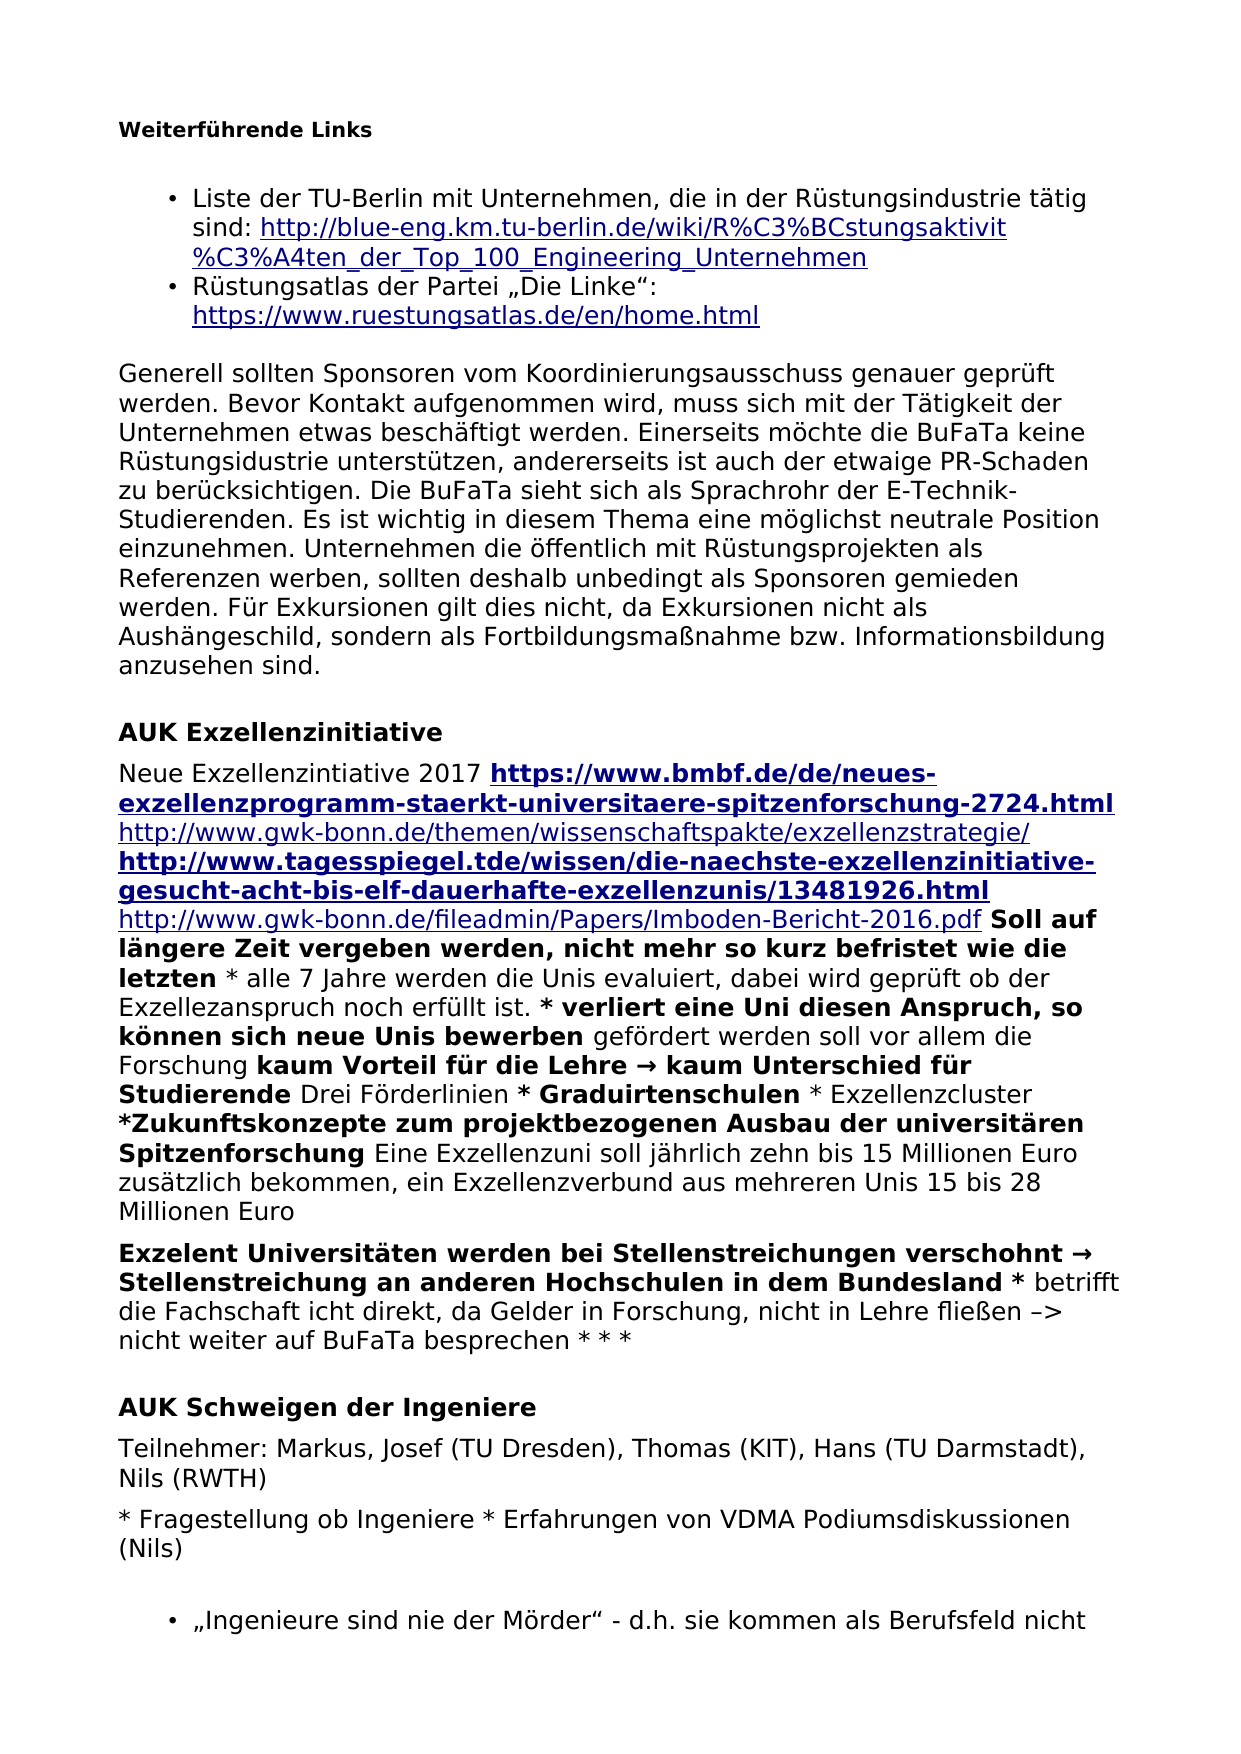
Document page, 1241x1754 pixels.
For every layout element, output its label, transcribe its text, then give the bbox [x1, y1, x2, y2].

text Exzelent Universitäten werden bei Stellenstreichungen verschohnt → Stellenstreichung an anderen Hochschulen in dem Bundesland * betrifft die Fachschaft icht direkt, da Gelder in Forschung, nicht in Lehre fließen –> nicht weiter auf BuFaTa besprechen * * * [118, 1239, 1122, 1356]
list Liste der TU-Berlin mit Unternehmen, die in der Rüstungsindustrie tätig sind: http://blue-eng.km.tu-berlin.de/wiki/R%C3%BCstungsaktivit%C3%A4ten_der_Top_100_Engineering_Unternehmen [177, 184, 1122, 272]
list Rüstungsatlas der Partei „Die Linke“: https://www.ruestungsatlas.de/en/home.html [177, 272, 1122, 330]
text * Fragestellung ob Ingeniere * Erfahrungen von VDMA Podiumsdiskussionen (Nils) [118, 1506, 1122, 1564]
subtitle Weiterführende Links [118, 118, 1122, 142]
text Neue Exzellenzintiative 2017 https://www.bmbf.de/de/neues-exzellenzprogramm-staerkt-universitaere-spitzenforschung-2724.html http://www.gwk-bonn.de/themen/wissenschaftspakte/exzellenzstrategie/ http://www.tagesspiegel.tde/wissen/die-naechste-exzellenzinitiative-gesucht-acht-bis-elf-dauerhafte-exzellenzunis/13481926.html http://www.gwk-bonn.de/fileadmin/Papers/Imboden-Bericht-2016.pdf Soll auf längere Zeit vergeben werden, nicht mehr so kurz befristet wie die letzten * alle 7 Jahre werden die Unis evaluiert, dabei wird geprüft ob der Exzellezanspruch noch erfüllt ist. * verliert eine Uni diesen Anspruch, so können sich neue Unis bewerben gefördert werden soll vor allem die Forschung kaum Vorteil für die Lehre → kaum Unterschied für Studierende Drei Förderlinien * Graduirtenschulen * Exzellenzcluster *Zukunftskonzepte zum projektbezogenen Ausbau der universitären Spitzenforschung Eine Exzellenzuni soll jährlich zehn bis 15 Millionen Euro zusätzlich bekommen, ein Exzellenzverbund aus mehreren Unis 15 bis 28 Millionen Euro [118, 760, 1122, 1226]
text Generell sollten Sponsoren vom Koordinierungsausschuss genauer geprüft werden. Bevor Kontakt aufgenommen wird, muss sich mit der Tätigkeit der Unternehmen etwas beschäftigt werden. Einerseits möchte die BuFaTa keine Rüstungsidustrie unterstützen, andererseits ist auch der etwaige PR-Schaden zu berücksichtigen. Die BuFaTa sieht sich als Sprachrohr der E-Technik-Studierenden. Es ist wichtig in diesem Thema eine möglichst neutrale Position einzunehmen. Unternehmen die öffentlich mit Rüstungsprojekten als Referenzen werben, sollten deshalb unbedingt als Sponsoren gemieden werden. Für Exkursionen gilt dies nicht, da Exkursionen nicht als Aushängeschild, sondern als Fortbildungsmaßnahme bzw. Informationsbildung anzusehen sind. [118, 360, 1122, 681]
text Teilnehmer: Markus, Josef (TU Dresden), Thomas (KIT), Hans (TU Darmstadt), Nils (RWTH) [118, 1435, 1122, 1493]
list „Ingenieure sind nie der Mörder“ - d.h. sie kommen als Berufsfeld nicht [177, 1606, 1122, 1635]
subtitle AUK Exzellenzinitiative [118, 718, 1122, 747]
subtitle AUK Schweigen der Ingeniere [118, 1393, 1122, 1422]
